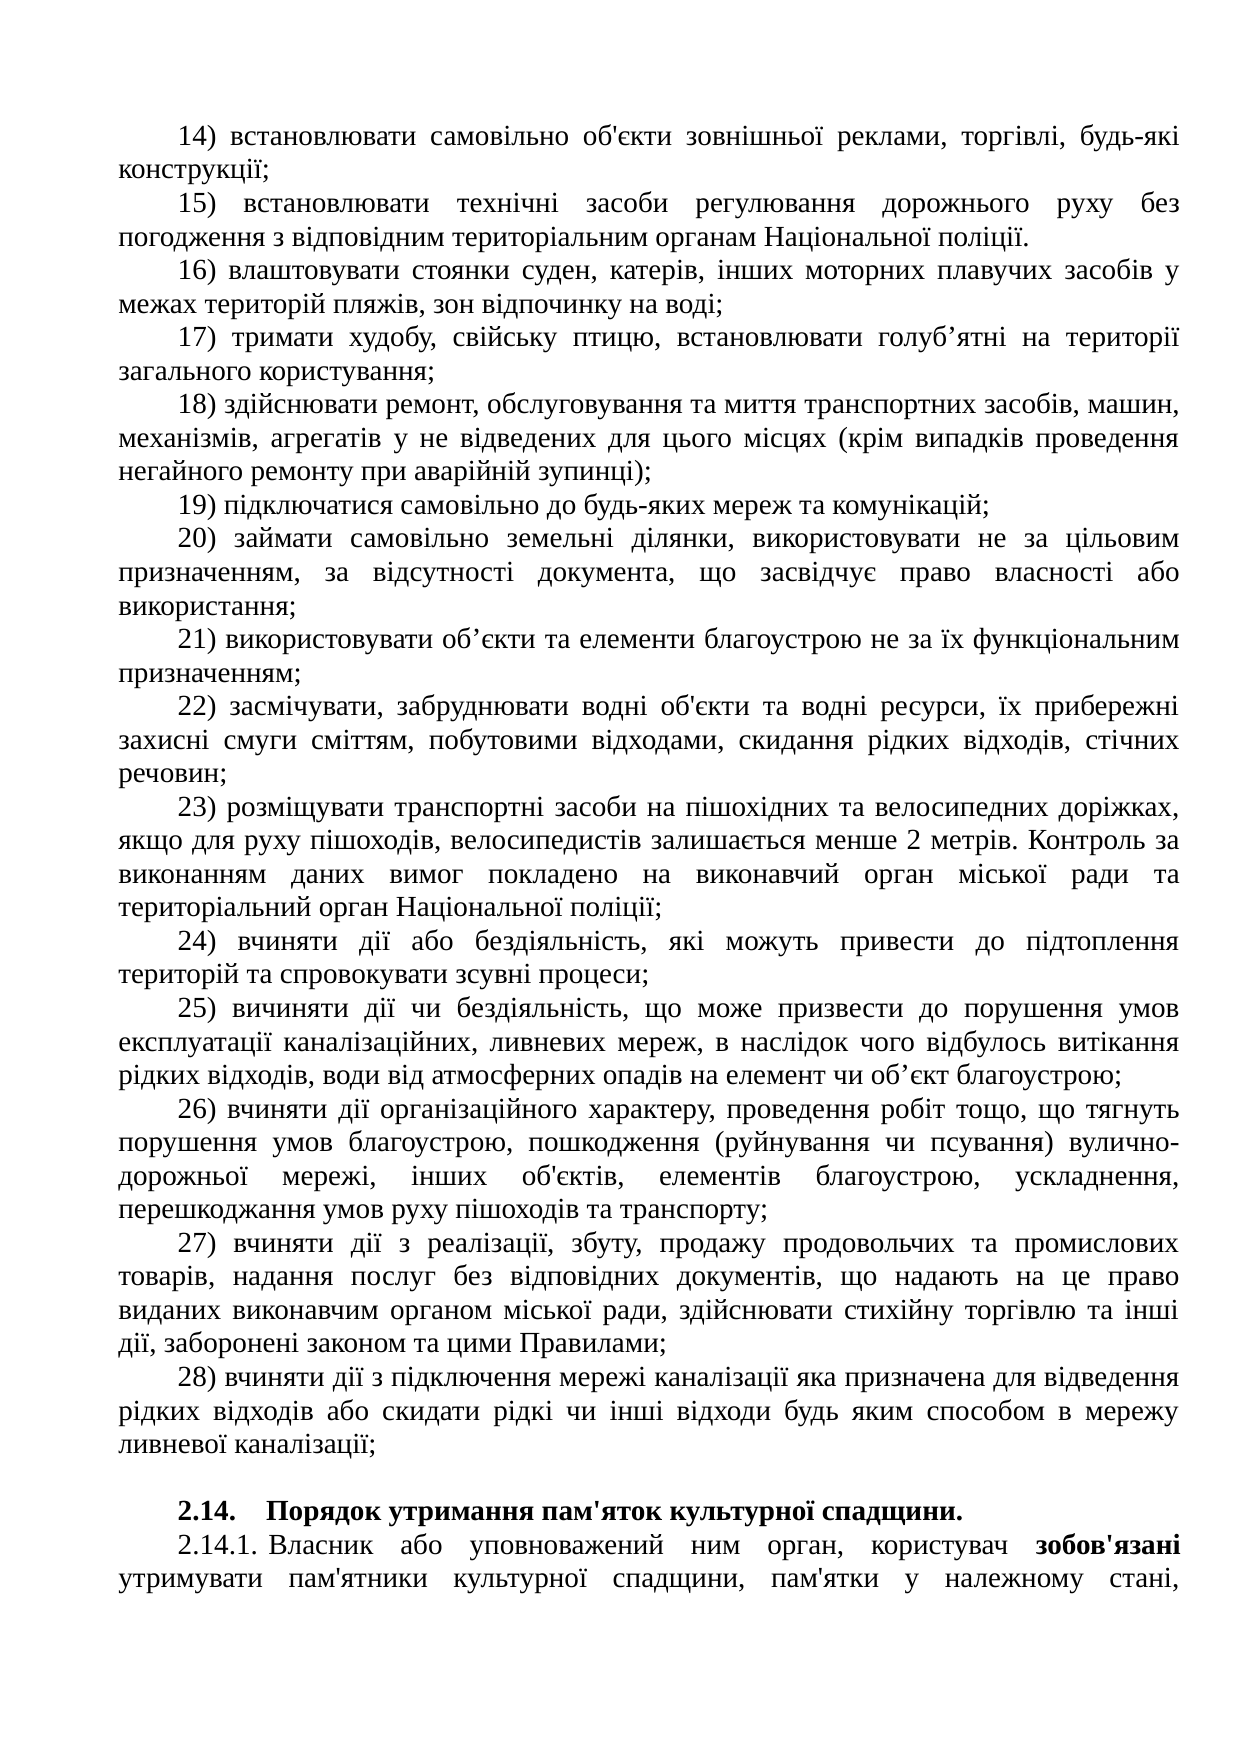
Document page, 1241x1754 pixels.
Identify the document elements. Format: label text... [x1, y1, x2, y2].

text 26) вчиняти дії організаційного характеру, проведення робіт тощо, що тягнуть порушення умов благоустрою, пошкодження (руйнування чи псування) вулично-дорожньої мережі, інших об'єктів, елементів благоустрою, ускладнення, перешкоджання умов руху пішоходів та транспорту; [118, 1091, 1181, 1225]
text 27) вчиняти дії з реалізації, збуту, продажу продовольчих та промислових товарів, надання послуг без відповідних документів, що надають на це право виданих виконавчим органом міської ради, здійснювати стихійну торгівлю та інші дії, заборонені законом та цими Правилами; [118, 1225, 1181, 1359]
text 16) влаштовувати стоянки суден, катерів, інших моторних плавучих засобів у межах територій пляжів, зон відпочинку на воді; [118, 252, 1181, 319]
text 28) вчиняти дії з підключення мережі каналізації яка призначена для відведення рідких відходів або скидати рідкі чи інші відходи будь яким способом в мережу ливневої каналізації; [118, 1359, 1181, 1460]
list Власник або уповноважений ним орган, користувач зобов'язані утримувати пам'ятники культурної спадщини, пам'ятки у належному стані, [118, 1527, 1181, 1594]
text 24) вчиняти дії або бездіяльність, які можуть привести до підтоплення територій та спровокувати зсувні процеси; [118, 923, 1181, 990]
text 23) розміщувати транспортні засоби на пішохідних та велосипедних доріжках, якщо для руху пішоходів, велосипедистів залишається менше 2 метрів. Контроль за виконанням даних вимог покладено на виконавчий орган міської ради та територіальний орган Національної поліції; [118, 789, 1181, 923]
text 25) вичиняти дії чи бездіяльність, що може призвести до порушення умов експлуатації каналізаційних, ливневих мереж, в наслідок чого відбулось витікання рідких відходів, води від атмосферних опадів на елемент чи об’єкт благоустрою; [118, 990, 1181, 1091]
text 19) підключатися самовільно до будь-яких мереж та комунікацій; [118, 487, 1181, 521]
text 17) тримати худобу, свійську птицю, встановлювати голуб’ятні на території загального користування; [118, 319, 1181, 386]
text 22) засмічувати, забруднювати водні об'єкти та водні ресурси, їх прибережні захисні смуги сміттям, побутовими відходами, скидання рідких відходів, стічних речовин; [118, 688, 1181, 789]
list Порядок утримання пам'яток культурної спадщини. [118, 1493, 1181, 1527]
text 15) встановлювати технічні засоби регулювання дорожнього руху без погодження з відповідним територіальним органам Національної поліції. [118, 185, 1181, 252]
text 21) використовувати об’єкти та елементи благоустрою не за їх функціональним призначенням; [118, 621, 1181, 688]
text 18) здійснювати ремонт, обслуговування та миття транспортних засобів, машин, механізмів, агрегатів у не відведених для цього місцях (крім випадків проведення негайного ремонту при аварійній зупинці); [118, 386, 1181, 487]
text 20) займати самовільно земельні ділянки, використовувати не за цільовим призначенням, за відсутності документа, що засвідчує право власності або використання; [118, 521, 1181, 621]
text 14) встановлювати самовільно об'єкти зовнішньої реклами, торгівлі, будь-які конструкції; [118, 118, 1181, 185]
